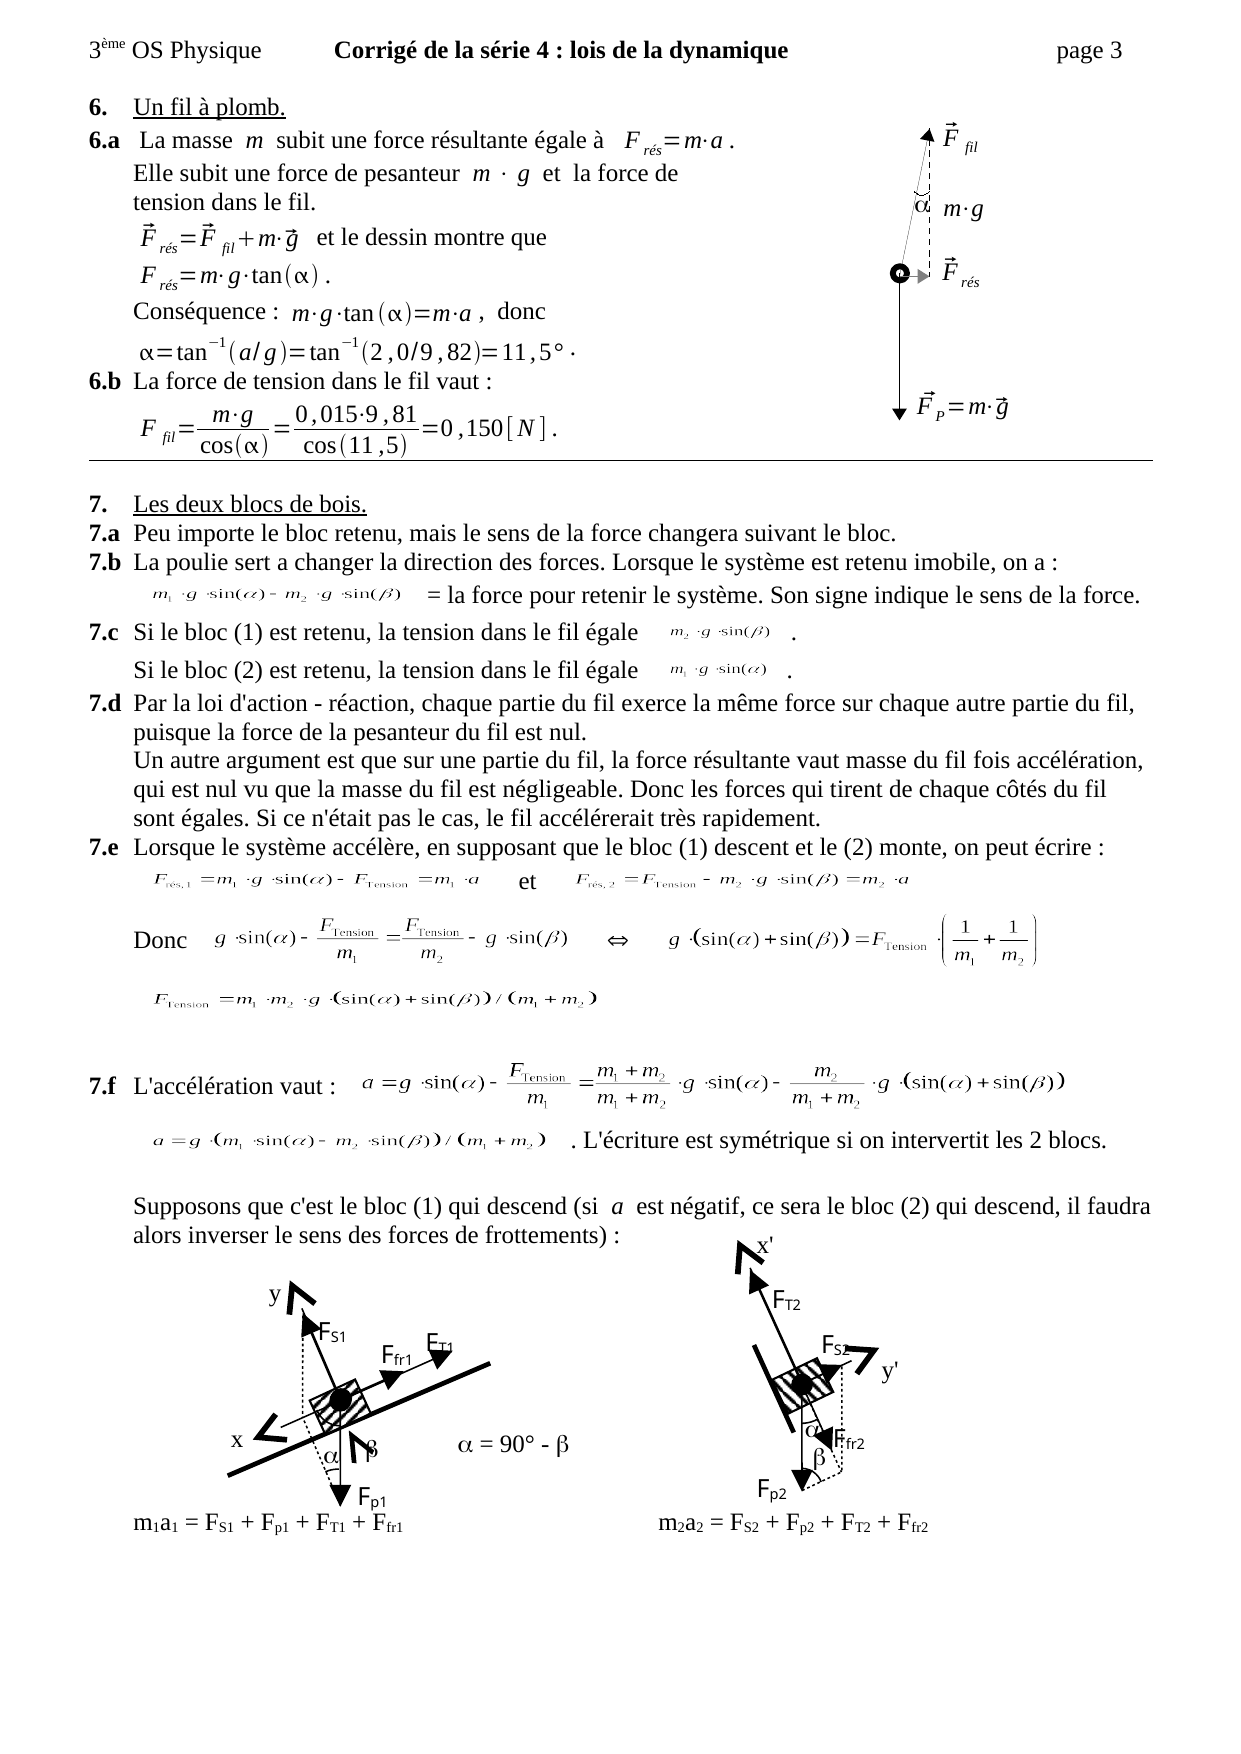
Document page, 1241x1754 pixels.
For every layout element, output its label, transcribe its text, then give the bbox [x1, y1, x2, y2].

text 7.d Par la loi d'action - réaction, chaque partie du fil exerce la même force sur chaque autre partie du fil, puisque la force de la pesanteur du fil est nul. [89, 688, 1151, 746]
picture [320, 1407, 339, 1424]
text Conséquence : , donc . [89, 293, 738, 366]
text 7.c Si le bloc (1) est retenu, la tension dans le fil égale . [89, 613, 1151, 651]
text Un autre argument est que sur une partie du fil, la force résultante vaut masse du fil fois accélération, qui est nul vu que la masse du fil est négligeable. Donc les forces qui tirent de chaque côtés du fil sont égales. Si ce n'était pas le cas, le fil accélérerait très rapidement. [89, 746, 1151, 832]
text Si le bloc (2) est retenu, la tension dans le fil égale . [89, 651, 1151, 688]
picture [342, 1394, 368, 1425]
text m1a1 = FS1 + Fp1 + FT1 + Ffr1 m2a2 = FS2 + Fp2 + FT2 + Ffr2 [133, 1507, 1151, 1536]
picture [342, 1382, 358, 1393]
text 6. Un fil à plomb. [89, 92, 1151, 121]
text 7.a Peu importe le bloc retenu, mais le sens de la force changera suivant le bloc. [89, 518, 1151, 547]
text Supposons que c'est le bloc (1) qui descend (si a est négatif, ce sera le bloc (2) qui descend, il faudra alors inverser le sens des forces de frottements) : [89, 1191, 1151, 1248]
text et le dessin montre que . [89, 216, 738, 293]
text 7.e Lorsque le système accélère, en supposant que le bloc (1) descent et le (2) monte, on peut écrire : [89, 832, 1151, 861]
text = la force pour retenir le système. Son signe indique le sens de la force. [89, 576, 1151, 613]
text Donc  [89, 900, 1151, 979]
picture [798, 1361, 821, 1378]
text 7. Les deux blocs de bois. [89, 489, 1151, 518]
text et [89, 861, 1151, 900]
picture [312, 1392, 332, 1409]
picture [775, 1371, 801, 1411]
text 7.b La poulie sert a changer la direction des forces. Lorsque le système est retenu imobile, on a : [89, 547, 1151, 576]
text 6.a La masse m subit une force résultante égale à . Elle subit une force de pesanteur m  g et la force de tension dans le fil. [89, 121, 738, 216]
picture [808, 1376, 831, 1400]
text 6.b La force de tension dans le fil vaut : . [89, 366, 1153, 460]
text  = 90° -  [457, 1429, 587, 1458]
text 7.f L'accélération vaut : [89, 1050, 1151, 1121]
text . L'écriture est symétrique si on intervertit les 2 blocs. [89, 1121, 1151, 1162]
picture [803, 1396, 808, 1404]
picture [320, 1419, 337, 1432]
